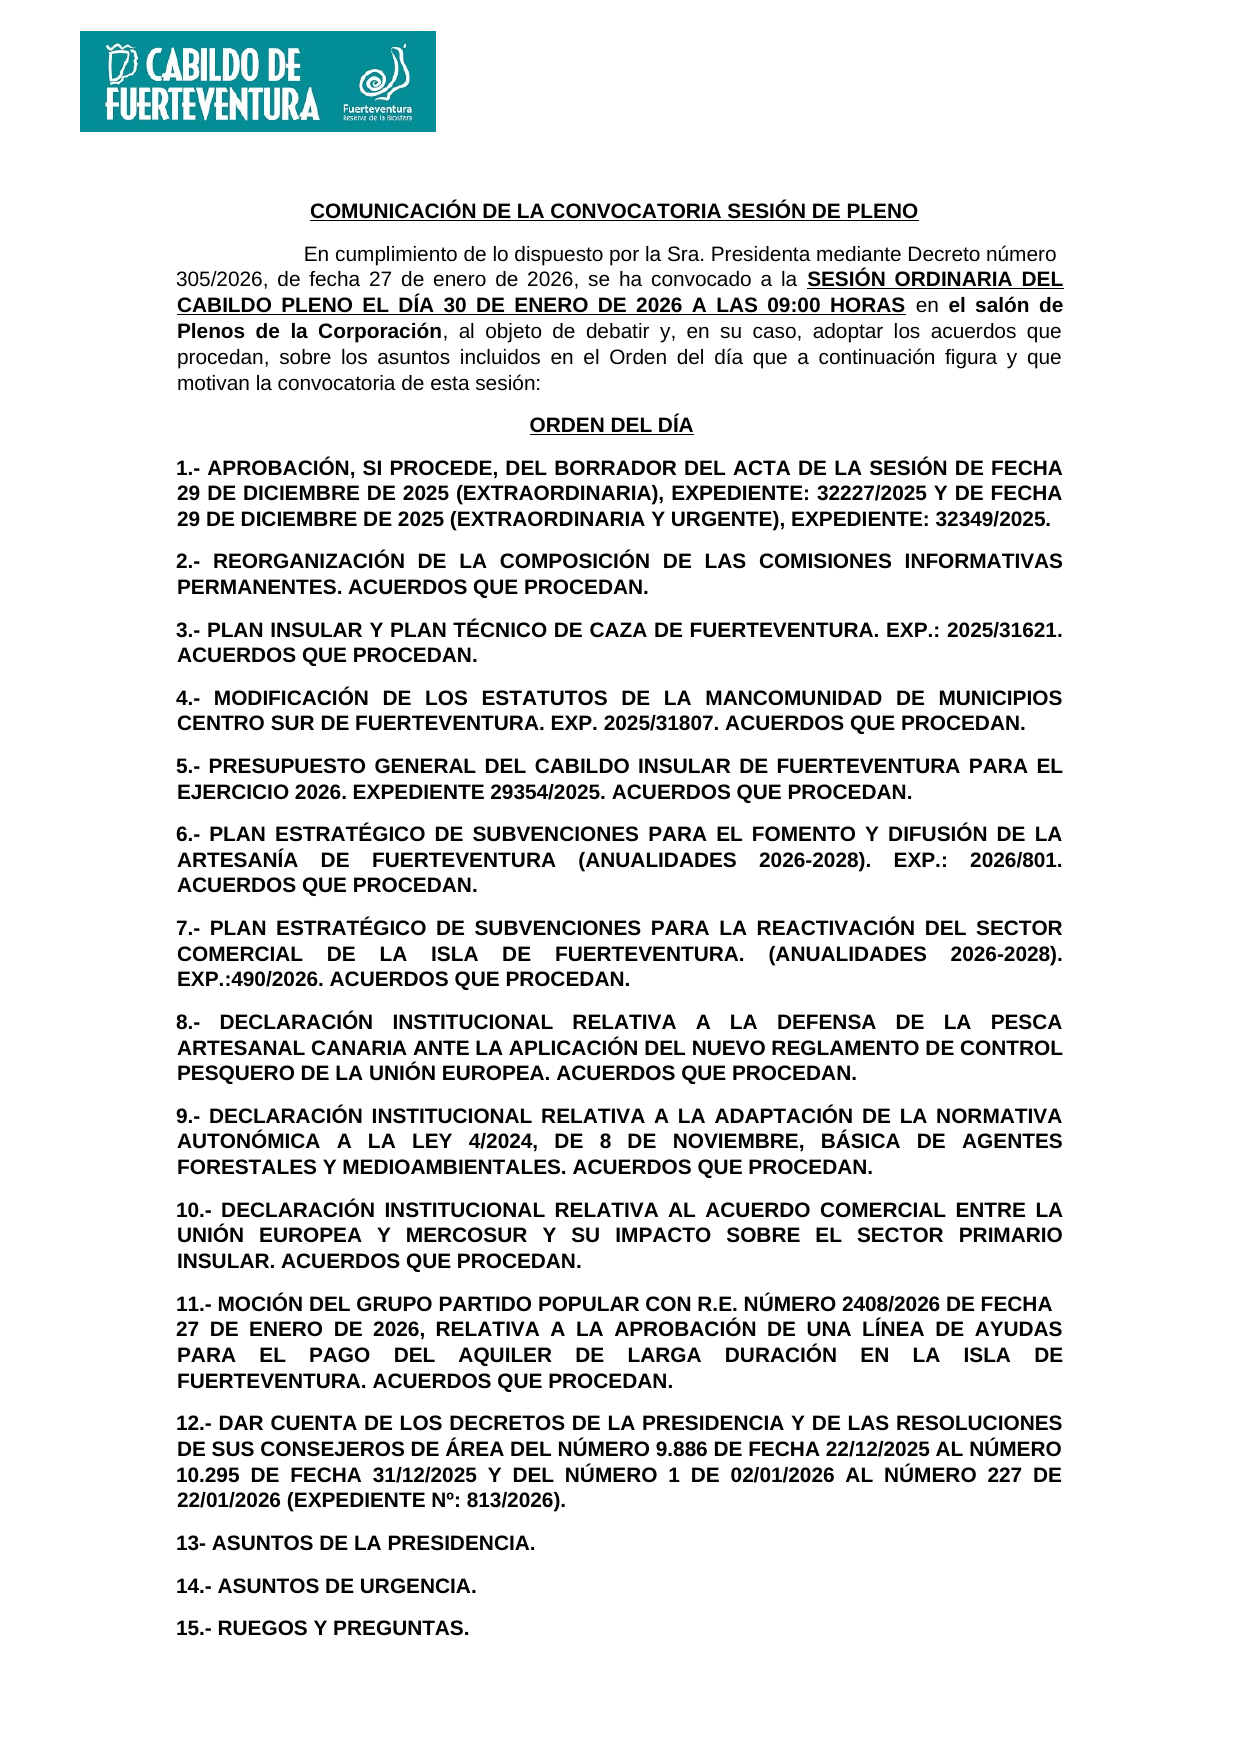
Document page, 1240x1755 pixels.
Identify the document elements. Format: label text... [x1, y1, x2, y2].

text 13- ASUNTOS DE LA PRESIDENCIA. [176, 1531, 1064, 1555]
text 14.- ASUNTOS DE URGENCIA. [176, 1573, 1064, 1597]
text 7.- PLAN ESTRATÉGICO DE SUBVENCIONES PARA LA REACTIVACIÓN DEL SECTOR COMERCIAL DE LA ISLA DE FUERTEVENTURA. (ANUALIDADES 2026-2028). EXP.:490/2026. ACUERDOS QUE PROCEDAN. [176, 916, 1064, 991]
text 1.- APROBACIÓN, SI PROCEDE, DEL BORRADOR DEL ACTA DE LA SESIÓN DE FECHA 29 DE DICIEMBRE DE 2025 (EXTRAORDINARIA), EXPEDIENTE: 32227/2025 Y DE FECHA 29 DE DICIEMBRE DE 2025 (EXTRAORDINARIA Y URGENTE), EXPEDIENTE: 32349/2025. [176, 455, 1064, 531]
text 11.- MOCIÓN DEL GRUPO PARTIDO POPULAR CON R.E. NÚMERO 2408/2026 DE FECHA [176, 1291, 1064, 1315]
text En cumplimiento de lo dispuesto por la Sra. Presidenta mediante Decreto número [177, 241, 1063, 265]
text 2.- REORGANIZACIÓN DE LA COMPOSICIÓN DE LAS COMISIONES INFORMATIVAS PERMANENTES. ACUERDOS QUE PROCEDAN. [176, 549, 1064, 599]
text 3.- PLAN INSULAR Y PLAN TÉCNICO DE CAZA DE FUERTEVENTURA. EXP.: 2025/31621. ACUERDOS QUE PROCEDAN. [176, 617, 1064, 667]
text ORDEN DEL DÍA [177, 413, 1063, 437]
text 9.- DECLARACIÓN INSTITUCIONAL RELATIVA A LA ADAPTACIÓN DE LA NORMATIVA AUTONÓMICA A LA LEY 4/2024, DE 8 DE NOVIEMBRE, BÁSICA DE AGENTES FORESTALES Y MEDIOAMBIENTALES. ACUERDOS QUE PROCEDAN. [176, 1104, 1064, 1179]
text 5.- PRESUPUESTO GENERAL DEL CABILDO INSULAR DE FUERTEVENTURA PARA EL EJERCICIO 2026. EXPEDIENTE 29354/2025. ACUERDOS QUE PROCEDAN. [176, 754, 1064, 803]
text 15.- RUEGOS Y PREGUNTAS. [176, 1616, 1064, 1640]
text 6.- PLAN ESTRATÉGICO DE SUBVENCIONES PARA EL FOMENTO Y DIFUSIÓN DE LA ARTESANÍA DE FUERTEVENTURA (ANUALIDADES 2026-2028). EXP.: 2026/801. ACUERDOS QUE PROCEDAN. [176, 822, 1064, 897]
text 305/2026, de fecha 27 de enero de 2026, se ha convocado a la SESIÓN ORDINARIA DEL CABILDO PLENO EL DÍA 30 DE ENERO DE 2026 A LAS 09:00 HORAS en el salón de Plenos de la Corporación, al objeto de debatir y, en su caso, adoptar los acuerdos que procedan, sobre los asuntos incluidos en el Orden del día que a continuación figura y que motivan la convocatoria de esta sesión: [176, 267, 1063, 394]
text COMUNICACIÓN DE LA CONVOCATORIA SESIÓN DE PLENO [177, 199, 1063, 223]
text 10.295 DE FECHA 31/12/2025 Y DEL NÚMERO 1 DE 02/01/2026 AL NÚMERO 227 DE 22/01/2026 (EXPEDIENTE Nº: 813/2026). [176, 1463, 1064, 1512]
text 12.- DAR CUENTA DE LOS DECRETOS DE LA PRESIDENCIA Y DE LAS RESOLUCIONES DE SUS CONSEJEROS DE ÁREA DEL NÚMERO 9.886 DE FECHA 22/12/2025 AL NÚMERO [176, 1411, 1064, 1461]
text 10.- DECLARACIÓN INSTITUCIONAL RELATIVA AL ACUERDO COMERCIAL ENTRE LA UNIÓN EUROPEA Y MERCOSUR Y SU IMPACTO SOBRE EL SECTOR PRIMARIO INSULAR. ACUERDOS QUE PROCEDAN. [176, 1197, 1064, 1273]
text 8.- DECLARACIÓN INSTITUCIONAL RELATIVA A LA DEFENSA DE LA PESCA ARTESANAL CANARIA ANTE LA APLICACIÓN DEL NUEVO REGLAMENTO DE CONTROL PESQUERO DE LA UNIÓN EUROPEA. ACUERDOS QUE PROCEDAN. [176, 1010, 1064, 1085]
text 27 DE ENERO DE 2026, RELATIVA A LA APROBACIÓN DE UNA LÍNEA DE AYUDAS PARA EL PAGO DEL AQUILER DE LARGA DURACIÓN EN LA ISLA DE FUERTEVENTURA. ACUERDOS QUE PROCEDAN. [176, 1317, 1064, 1392]
text 4.- MODIFICACIÓN DE LOS ESTATUTOS DE LA MANCOMUNIDAD DE MUNICIPIOS CENTRO SUR DE FUERTEVENTURA. EXP. 2025/31807. ACUERDOS QUE PROCEDAN. [176, 686, 1064, 735]
